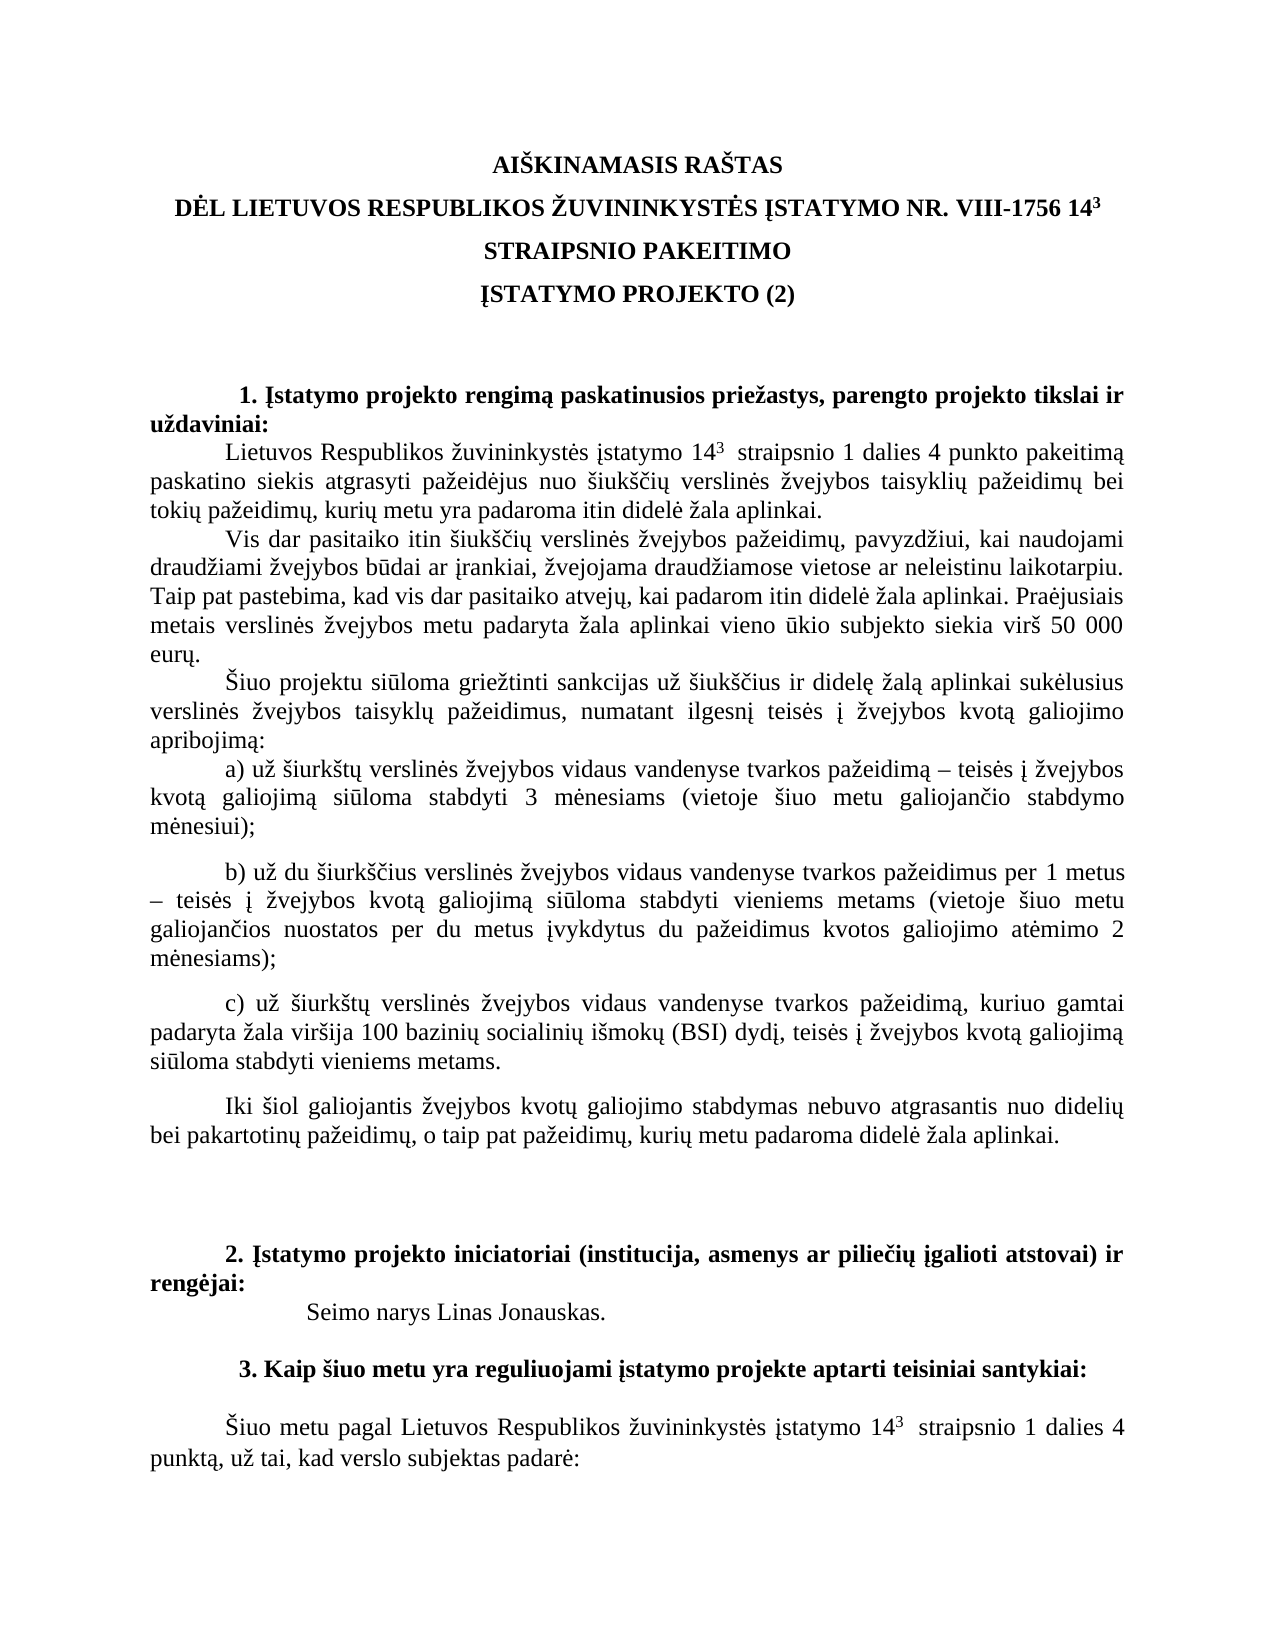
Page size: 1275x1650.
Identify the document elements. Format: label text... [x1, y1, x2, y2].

text 1. Įstatymo projekto rengimą paskatinusios priežastys, parengto projekto tikslai ir uždaviniai: [150, 380, 1125, 437]
text DĖL Lietuvos Respublikos žuvininkystės įstatymO NR. VIII-1756 143 STRAIPSNIO PAKEITIMO [150, 193, 1125, 265]
text Šiuo metu pagal Lietuvos Respublikos žuvininkystės įstatymo 143 straipsnio 1 dalies 4 punktą, už tai, kad verslo subjektas padarė: [150, 1412, 1125, 1472]
text 2. Įstatymo projekto iniciatoriai (institucija, asmenys ar piliečių įgalioti atstovai) ir rengėjai: [150, 1239, 1125, 1297]
text a) už šiurkštų verslinės žvejybos vidaus vandenyse tvarkos pažeidimą – teisės į žvejybos kvotą galiojimą siūloma stabdyti 3 mėnesiams (vietoje šiuo metu galiojančio stabdymo mėnesiui); [150, 754, 1125, 840]
text Lietuvos Respublikos žuvininkystės įstatymo 143 straipsnio 1 dalies 4 punkto pakeitimą paskatino siekis atgrasyti pažeidėjus nuo šiukščių verslinės žvejybos taisyklių pažeidimų bei tokių pažeidimų, kurių metu yra padaroma itin didelė žala aplinkai. [150, 437, 1125, 524]
text ĮSTATYMo PROJEKTO (2) [150, 279, 1125, 308]
text c) už šiurkštų verslinės žvejybos vidaus vandenyse tvarkos pažeidimą, kuriuo gamtai padaryta žala viršija 100 bazinių socialinių išmokų (BSI) dydį, teisės į žvejybos kvotą galiojimą siūloma stabdyti vieniems metams. [150, 988, 1125, 1074]
text Iki šiol galiojantis žvejybos kvotų galiojimo stabdymas nebuvo atgrasantis nuo didelių bei pakartotinų pažeidimų, o taip pat pažeidimų, kurių metu padaroma didelė žala aplinkai. [150, 1091, 1125, 1149]
text Vis dar pasitaiko itin šiukščių verslinės žvejybos pažeidimų, pavyzdžiui, kai naudojami draudžiami žvejybos būdai ar įrankiai, žvejojama draudžiamose vietose ar neleistinu laikotarpiu. Taip pat pastebima, kad vis dar pasitaiko atvejų, kai padarom itin didelė žala aplinkai. Praėjusiais metais verslinės žvejybos metu padaryta žala aplinkai vieno ūkio subjekto siekia virš 50 000 eurų. [150, 524, 1125, 667]
text AIŠKINAMASIS RAŠTAS [150, 150, 1125, 179]
text Seimo narys Linas Jonauskas. [150, 1297, 1125, 1326]
text Šiuo projektu siūloma griežtinti sankcijas už šiukščius ir didelę žalą aplinkai sukėlusius verslinės žvejybos taisyklų pažeidimus, numatant ilgesnį teisės į žvejybos kvotą galiojimo apribojimą: [150, 667, 1125, 754]
text b) už du šiurkščius verslinės žvejybos vidaus vandenyse tvarkos pažeidimus per 1 metus – teisės į žvejybos kvotą galiojimą siūloma stabdyti vieniems metams (vietoje šiuo metu galiojančios nuostatos per du metus įvykdytus du pažeidimus kvotos galiojimo atėmimo 2 mėnesiams); [150, 857, 1125, 972]
text 3. Kaip šiuo metu yra reguliuojami įstatymo projekte aptarti teisiniai santykiai: [150, 1354, 1125, 1383]
